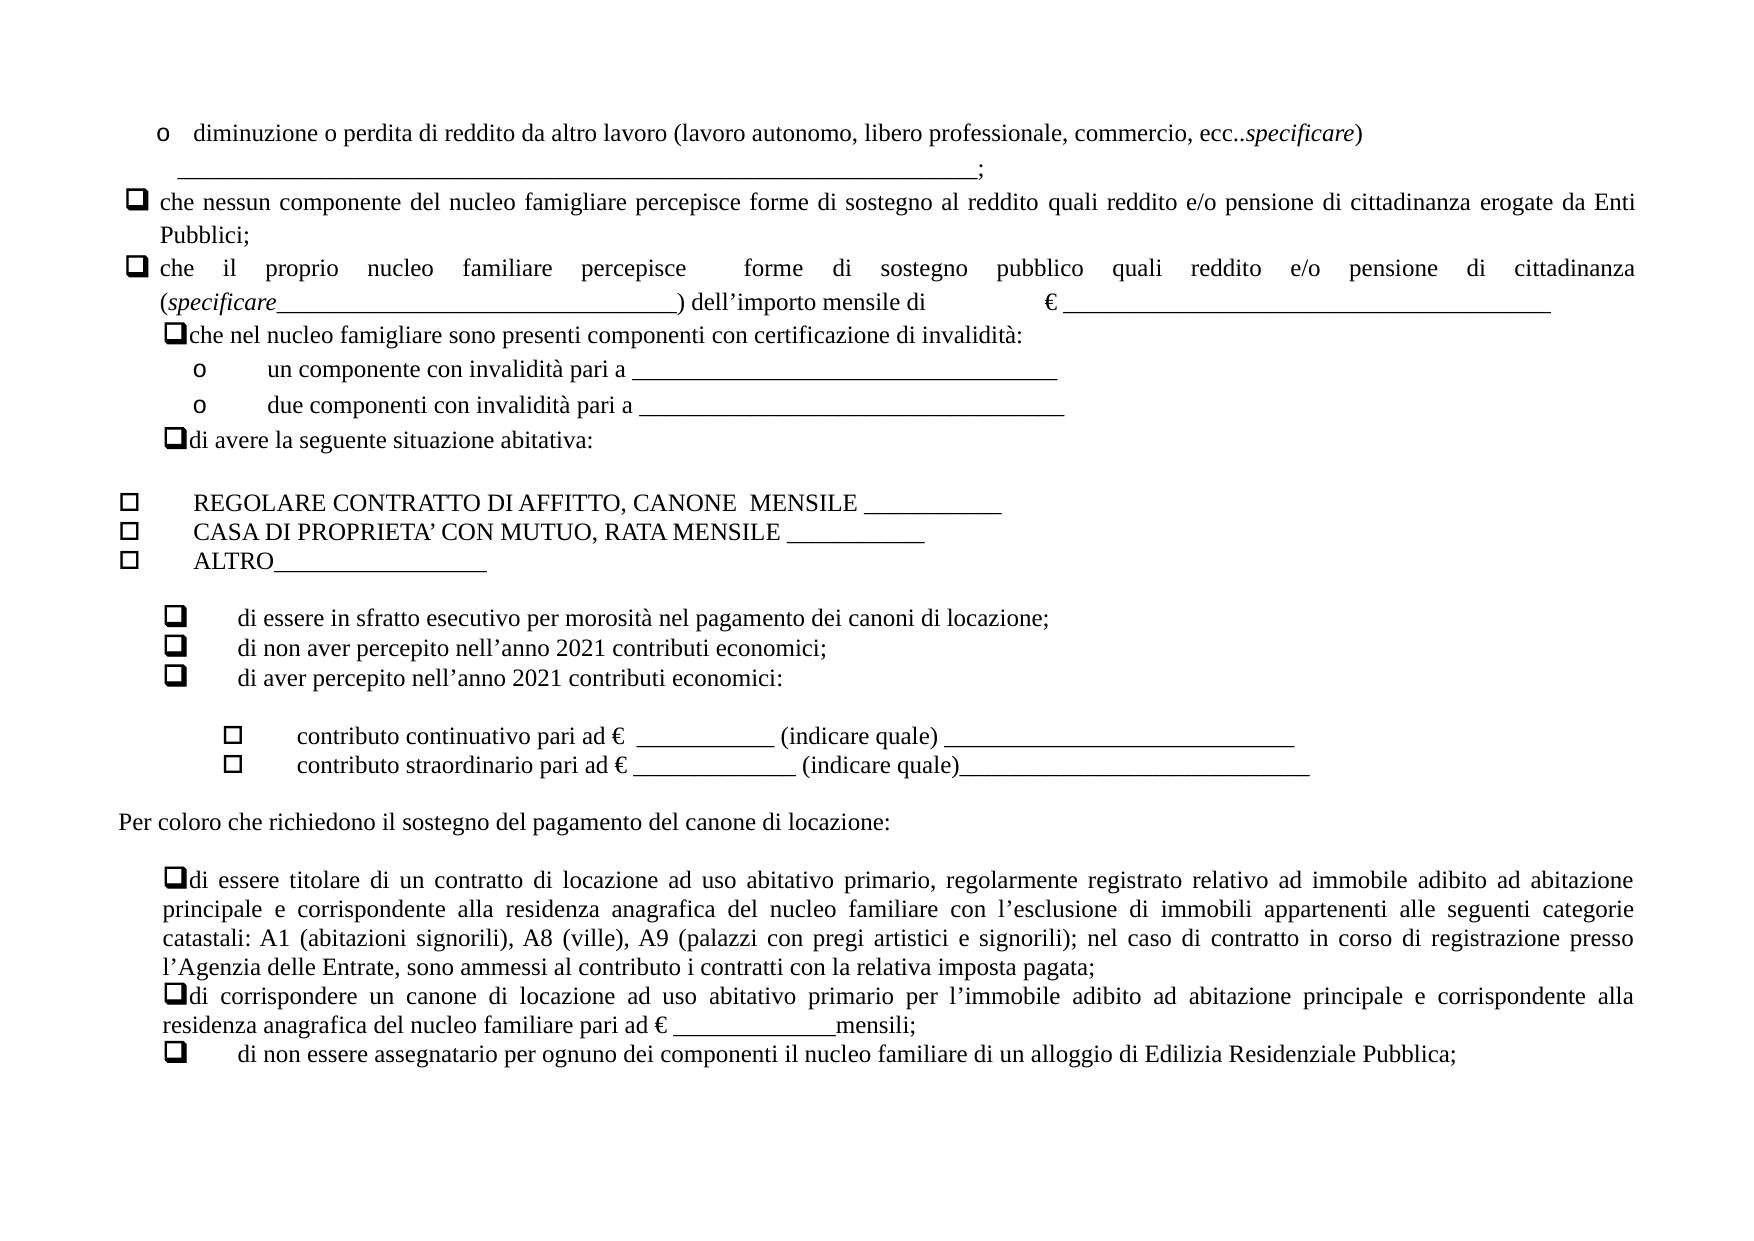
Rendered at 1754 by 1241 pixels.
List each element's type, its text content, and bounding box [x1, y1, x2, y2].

list diminuzione o perdita di reddito da altro lavoro (lavoro autonomo, libero professionale, commercio, ecc..specificare) [156, 118, 1636, 149]
text ________________________________________________________________; [177, 153, 1636, 182]
list che nel nucleo famigliare sono presenti componenti con certificazione di invalidità: [162, 321, 1695, 350]
list di aver percepito nell’anno 2021 contributi economici: [162, 663, 1636, 692]
list contributo continuativo pari ad € ___________ (indicare quale) ____________________________ [222, 721, 1636, 750]
list REGOLARE CONTRATTO DI AFFITTO, CANONE MENSILE ___________ [118, 488, 1695, 517]
list ALTRO_________________ [118, 546, 1695, 574]
list che il proprio nucleo familiare percepisce forme di sostegno pubblico quali reddito e/o pensione di cittadinanza (specificare________________________________) dell’importo mensile di € _______________________________________ [124, 253, 1636, 316]
list un componente con invalidità pari a __________________________________ [192, 354, 1636, 385]
text Per coloro che richiedono il sostegno del pagamento del canone di locazione: [118, 807, 1636, 836]
list di essere in sfratto esecutivo per morosità nel pagamento dei canoni di locazione; [162, 603, 1636, 633]
list CASA DI PROPRIETA’ CON MUTUO, RATA MENSILE ___________ [118, 517, 1695, 546]
list due componenti con invalidità pari a __________________________________ [192, 390, 1636, 421]
list contributo straordinario pari ad € _____________ (indicare quale)____________________________ [222, 750, 1636, 778]
list di avere la seguente situazione abitativa: [162, 425, 1695, 455]
list di corrispondere un canone di locazione ad uso abitativo primario per l’immobile adibito ad abitazione principale e corrispondente alla residenza anagrafica del nucleo familiare pari ad € _____________mensili; [162, 981, 1636, 1039]
list di essere titolare di un contratto di locazione ad uso abitativo primario, regolarmente registrato relativo ad immobile adibito ad abitazione principale e corrispondente alla residenza anagrafica del nucleo familiare con l’esclusione di immobili appartenenti alle seguenti categorie catastali: A1 (abitazioni signorili), A8 (ville), A9 (palazzi con pregi artistici e signorili); nel caso di contratto in corso di registrazione presso l’Agenzia delle Entrate, sono ammessi al contributo i contratti con la relativa imposta pagata; [162, 865, 1636, 981]
list di non essere assegnatario per ognuno dei componenti il nucleo familiare di un alloggio di Edilizia Residenziale Pubblica; [162, 1039, 1636, 1069]
list di non aver percepito nell’anno 2021 contributi economici; [162, 633, 1636, 663]
list che nessun componente del nucleo famigliare percepisce forme di sostegno al reddito quali reddito e/o pensione di cittadinanza erogate da Enti Pubblici; [124, 187, 1636, 249]
